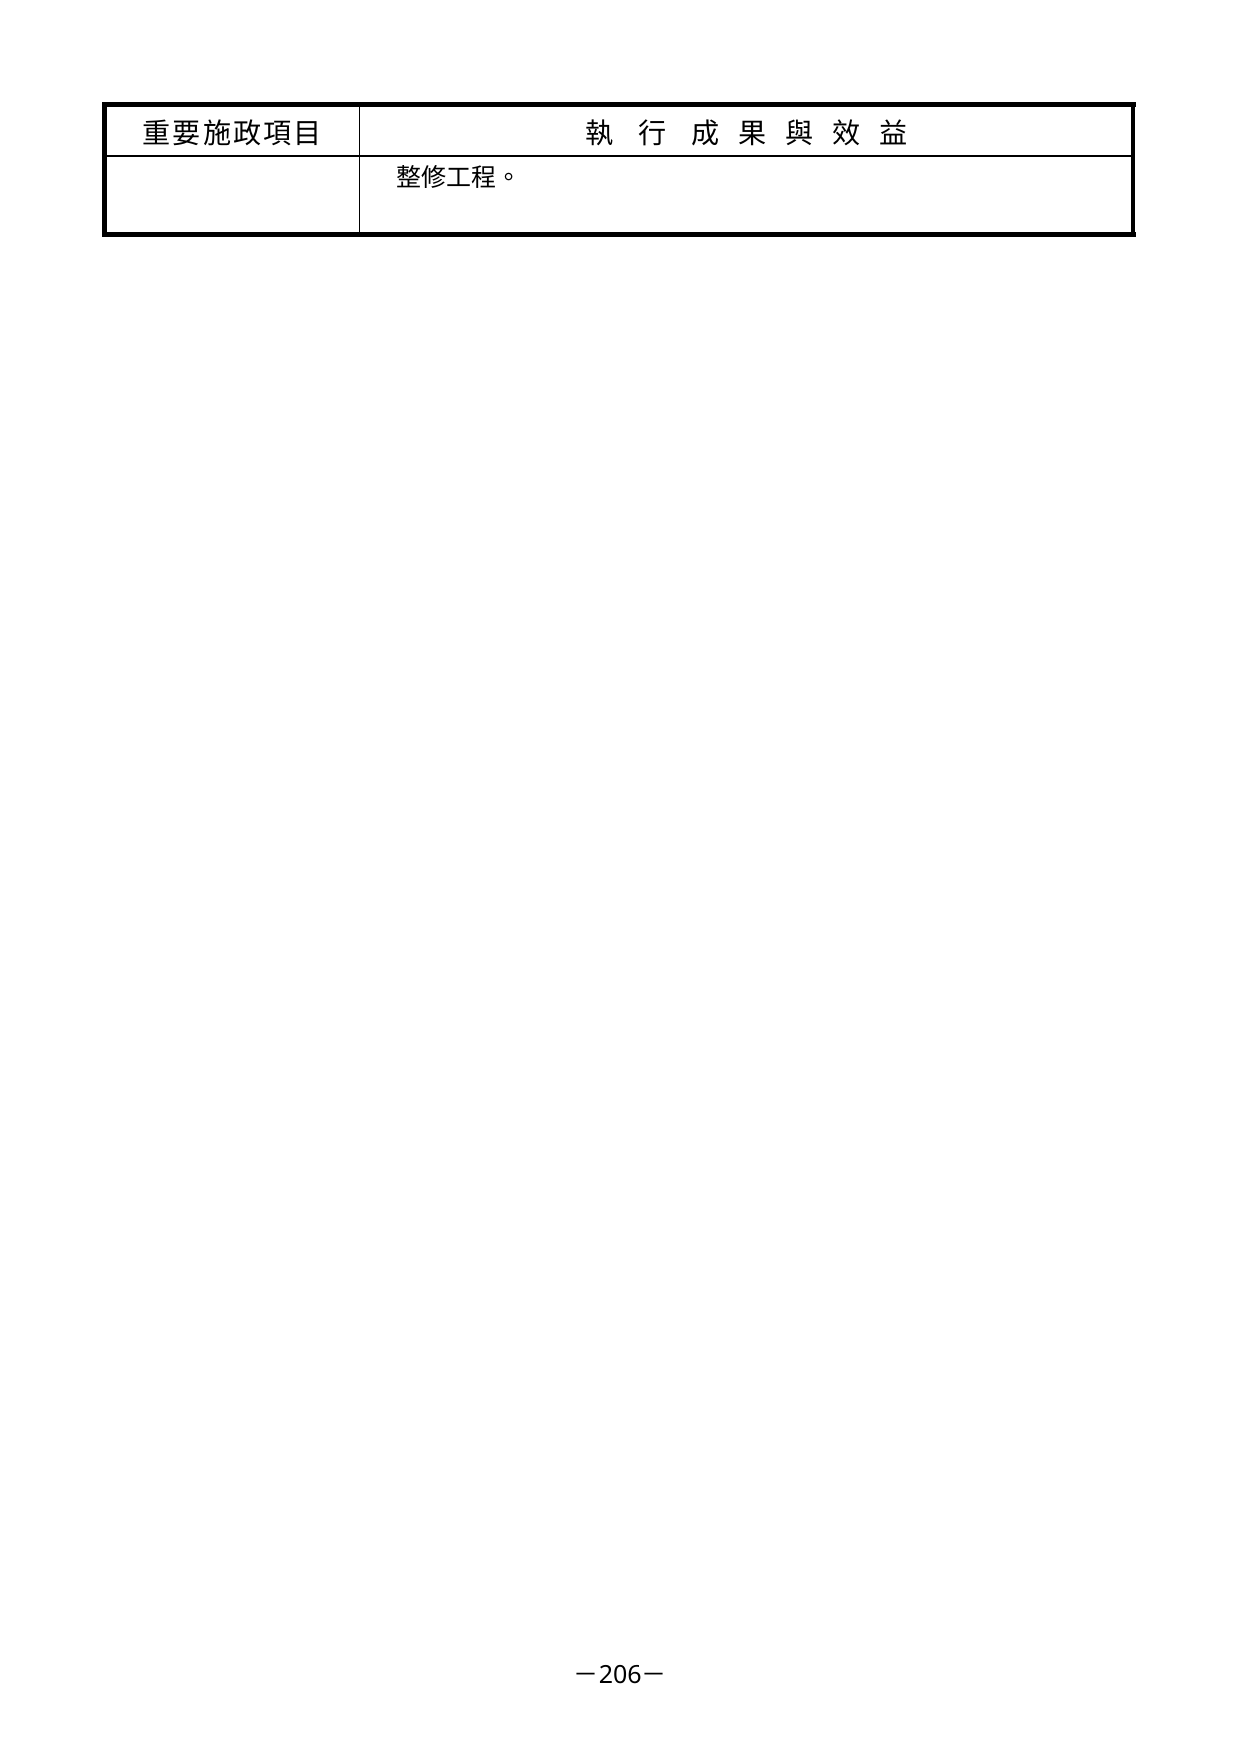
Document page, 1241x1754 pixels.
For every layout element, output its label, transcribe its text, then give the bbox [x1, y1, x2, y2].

table_header 重要施政項目 [107, 107, 359, 155]
table_header 執 行 成 果 與 效 益 [360, 107, 1131, 155]
